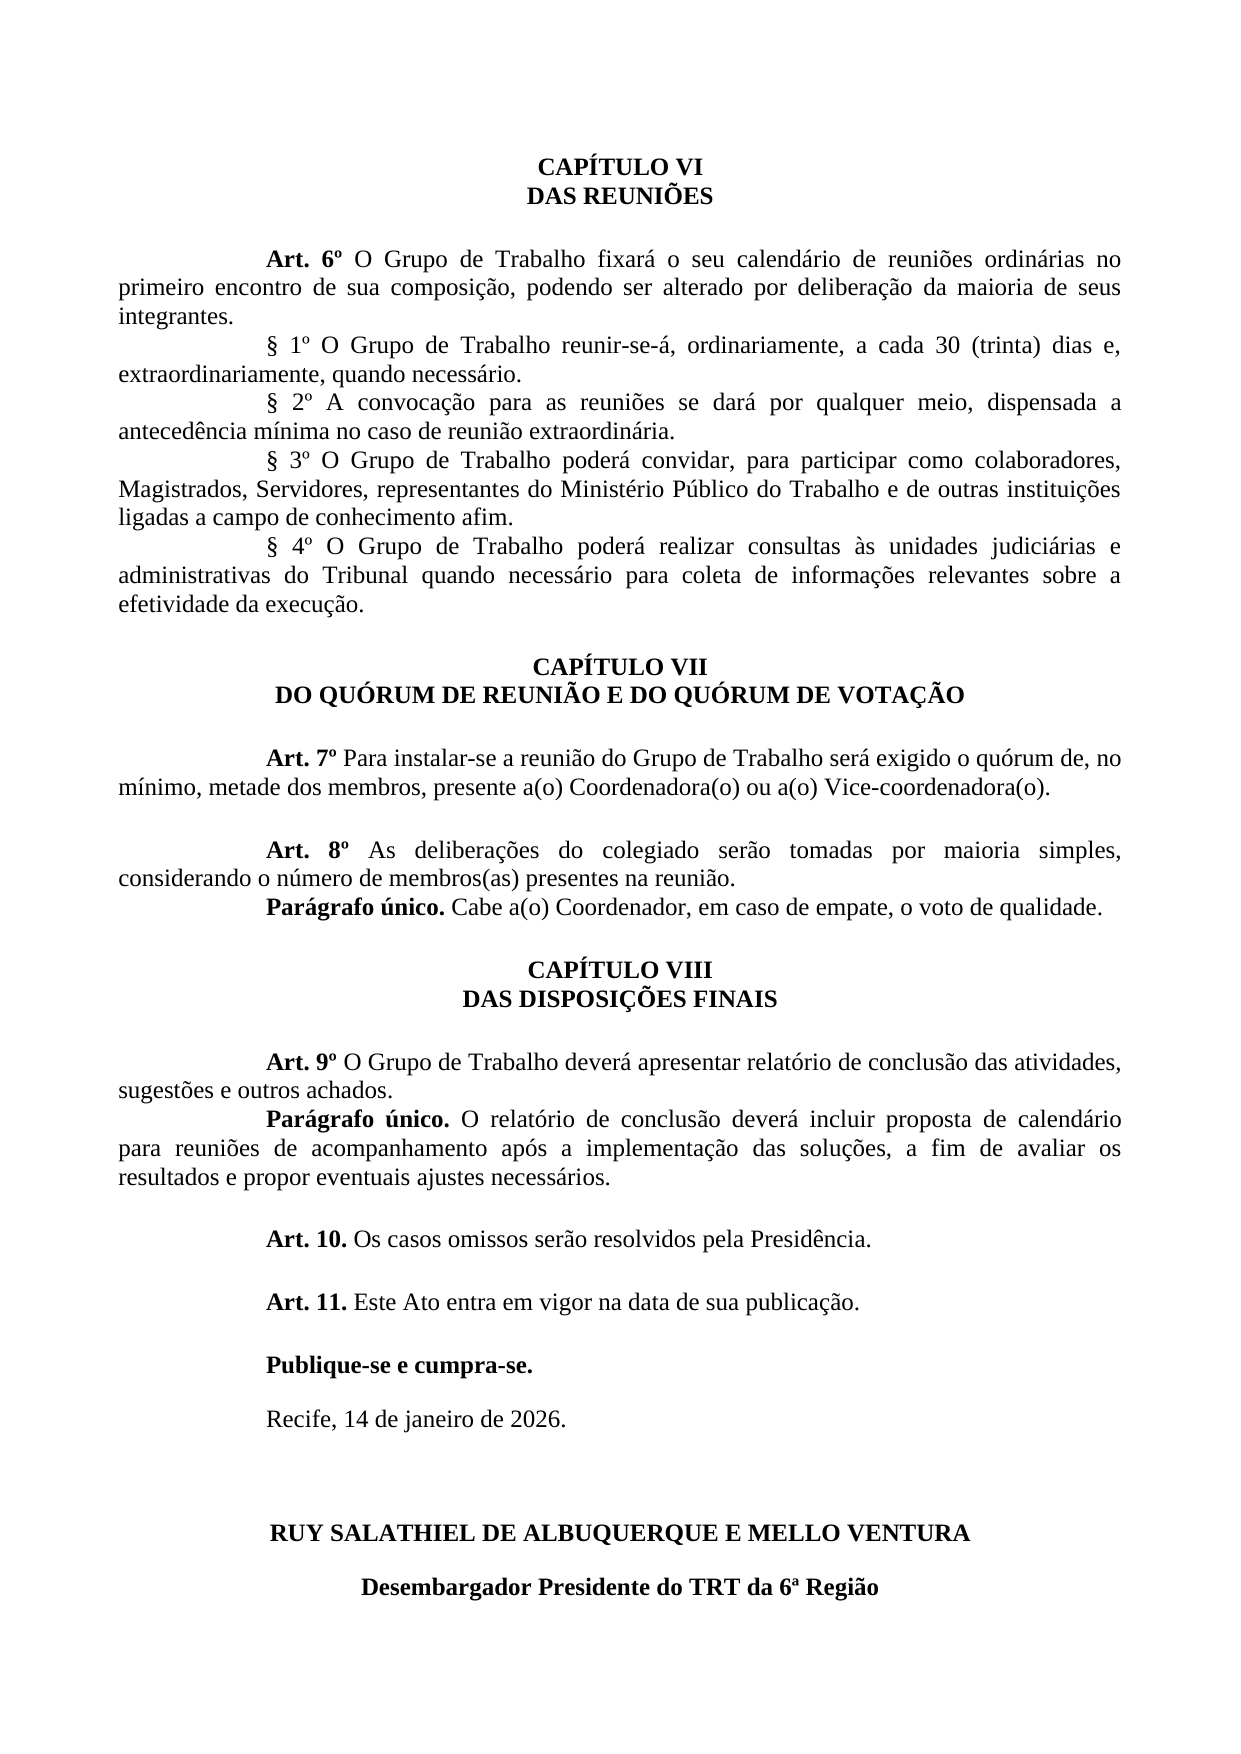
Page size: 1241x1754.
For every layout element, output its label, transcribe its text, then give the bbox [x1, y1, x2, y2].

text DAS REUNIÕES [118, 181, 1122, 210]
text § 1º O Grupo de Trabalho reunir-se-á, ordinariamente, a cada 30 (trinta) dias e, extraordinariamente, quando necessário. [118, 330, 1122, 387]
text Art. 8º As deliberações do colegiado serão tomadas por maioria simples, considerando o número de membros(as) presentes na reunião. [118, 835, 1122, 892]
text CAPÍTULO VI [118, 152, 1122, 181]
text Parágrafo único. O relatório de conclusão deverá incluir proposta de calendário para reuniões de acompanhamento após a implementação das soluções, a fim de avaliar os resultados e propor eventuais ajustes necessários. [118, 1104, 1122, 1190]
text Recife, 14 de janeiro de 2026. [118, 1404, 1122, 1433]
text DAS DISPOSIÇÕES FINAIS [118, 984, 1122, 1012]
text DO QUÓRUM DE REUNIÃO E DO QUÓRUM DE VOTAÇÃO [118, 680, 1122, 709]
text Desembargador Presidente do TRT da 6ª Região [118, 1572, 1122, 1600]
text § 3º O Grupo de Trabalho poderá convidar, para participar como colaboradores, Magistrados, Servidores, representantes do Ministério Público do Trabalho e de outras instituições ligadas a campo de conhecimento afim. [118, 445, 1122, 531]
text RUY SALATHIEL DE ALBUQUERQUE E MELLO VENTURA [118, 1518, 1122, 1546]
text CAPÍTULO VIII [118, 955, 1122, 984]
text § 4º O Grupo de Trabalho poderá realizar consultas às unidades judiciárias e administrativas do Tribunal quando necessário para coleta de informações relevantes sobre a efetividade da execução. [118, 531, 1122, 617]
text Publique-se e cumpra-se. [118, 1350, 1122, 1379]
text Art. 11. Este Ato entra em vigor na data de sua publicação. [118, 1287, 1122, 1316]
text § 2º A convocação para as reuniões se dará por qualquer meio, dispensada a antecedência mínima no caso de reunião extraordinária. [118, 387, 1122, 445]
text Parágrafo único. Cabe a(o) Coordenador, em caso de empate, o voto de qualidade. [118, 892, 1122, 921]
text Art. 10. Os casos omissos serão resolvidos pela Presidência. [118, 1224, 1122, 1253]
text Art. 6º O Grupo de Trabalho fixará o seu calendário de reuniões ordinárias no primeiro encontro de sua composição, podendo ser alterado por deliberação da maioria de seus integrantes. [118, 244, 1122, 330]
text Art. 9º O Grupo de Trabalho deverá apresentar relatório de conclusão das atividades, sugestões e outros achados. [118, 1047, 1122, 1104]
text CAPÍTULO VII [118, 652, 1122, 680]
text Art. 7º Para instalar-se a reunião do Grupo de Trabalho será exigido o quórum de, no mínimo, metade dos membros, presente a(o) Coordenadora(o) ou a(o) Vice-coordenadora(o). [118, 743, 1122, 801]
